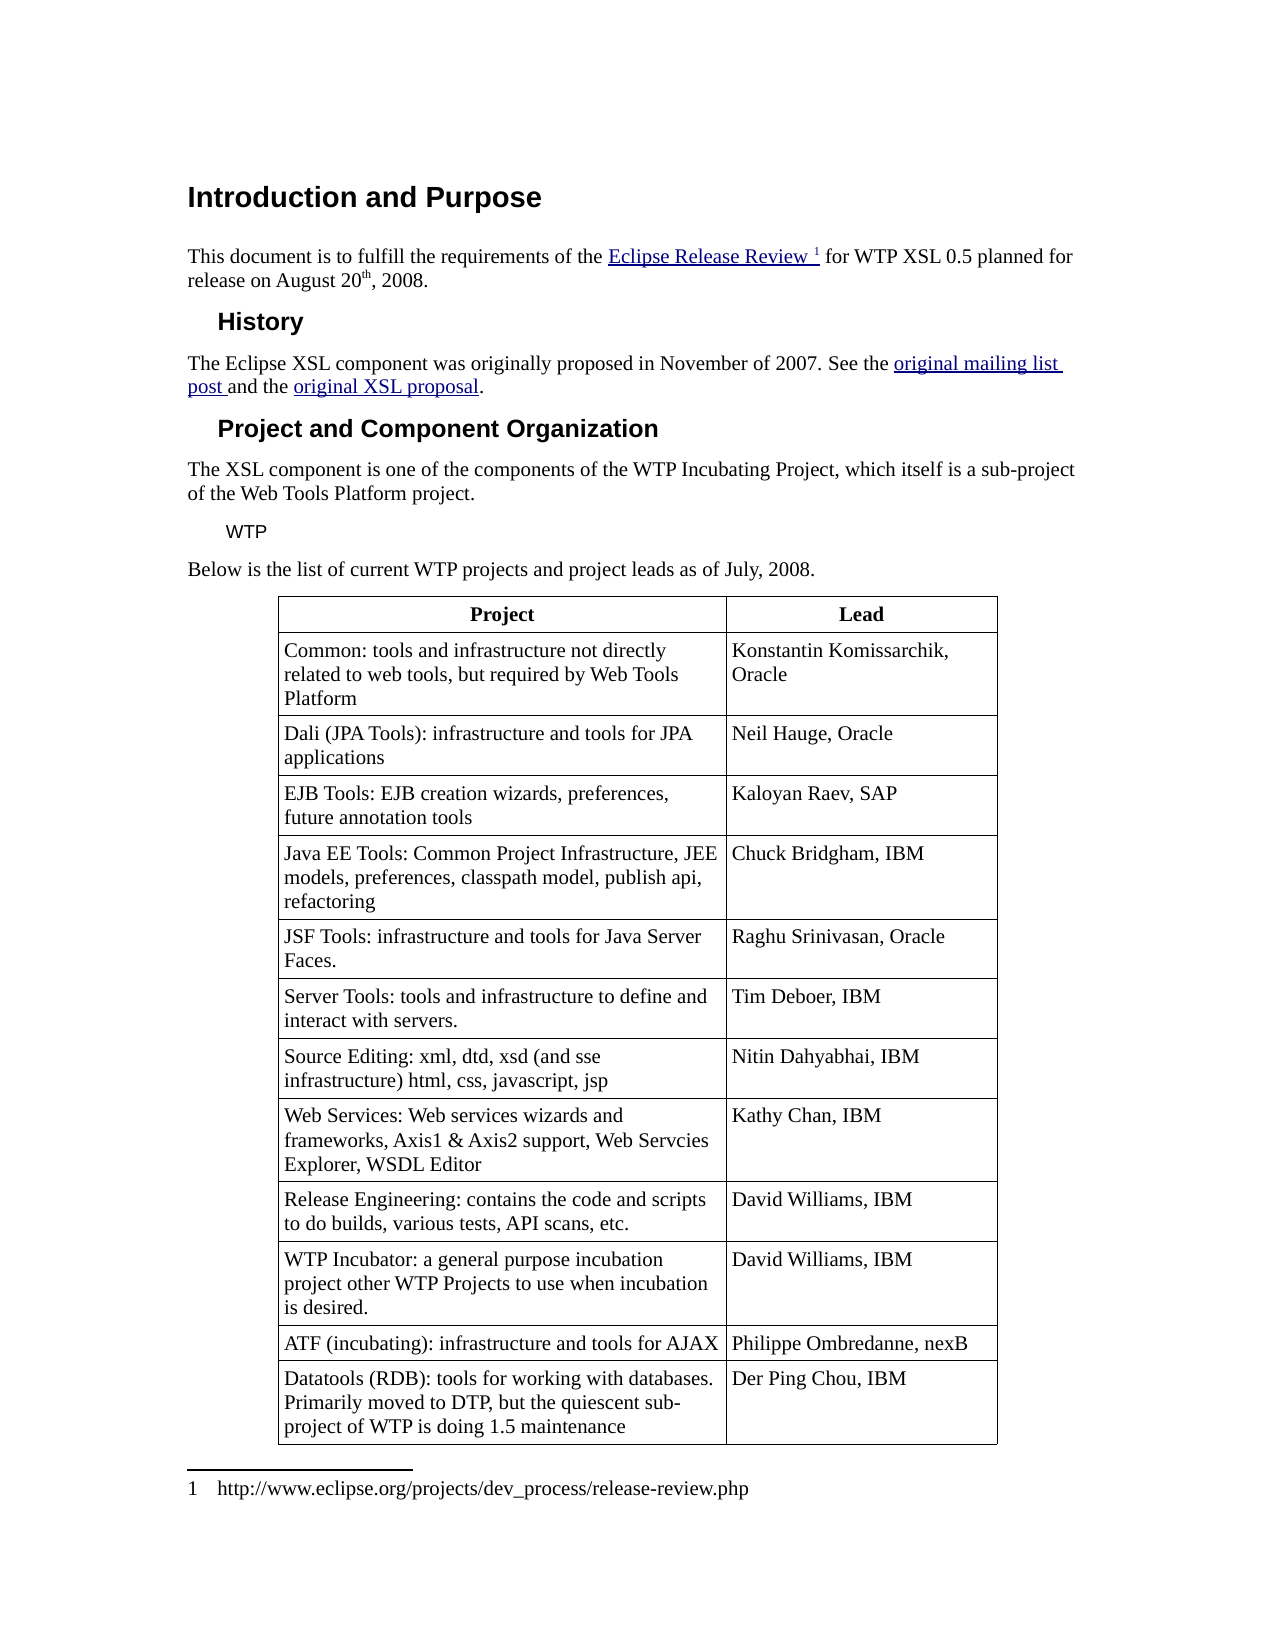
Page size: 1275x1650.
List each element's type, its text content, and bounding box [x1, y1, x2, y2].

table_cell David Williams, IBM [727, 1182, 997, 1241]
text Below is the list of current WTP projects and project leads as of July, 2008. [187, 557, 1087, 581]
text The XSL component is one of the components of the WTP Incubating Project, which itself is a sub-project of the Web Tools Platform project. [187, 457, 1087, 505]
table_cell Common: tools and infrastructure not directly related to web tools, but required by Web Tools Platform [279, 633, 726, 715]
table_cell Release Engineering: contains the code and scripts to do builds, various tests, API scans, etc. [279, 1182, 726, 1241]
table_cell Dali (JPA Tools): infrastructure and tools for JPA applications [279, 716, 726, 775]
table_cell Philippe Ombredanne, nexB [727, 1326, 997, 1360]
table_cell Neil Hauge, Oracle [727, 716, 997, 775]
table_cell Tim Deboer, IBM [727, 979, 997, 1038]
table_cell Chuck Bridgham, IBM [727, 836, 997, 918]
table_header Lead [727, 597, 997, 632]
table_cell Nitin Dahyabhai, IBM [727, 1039, 997, 1098]
table_header Project [279, 597, 726, 632]
table_cell Server Tools: tools and infrastructure to define and interact with servers. [279, 979, 726, 1038]
table_cell WTP Incubator: a general purpose incubation project other WTP Projects to use when incubation is desired. [279, 1242, 726, 1325]
table_cell Der Ping Chou, IBM [727, 1361, 997, 1444]
table_cell JSF Tools: infrastructure and tools for Java Server Faces. [279, 920, 726, 978]
table_cell Kaloyan Raev, SAP [727, 776, 997, 835]
text The Eclipse XSL component was originally proposed in November of 2007. See the original mailing list post and the original XSL proposal. [187, 350, 1087, 398]
subtitle Project and Component Organization [217, 413, 1087, 442]
table_cell David Williams, IBM [727, 1242, 997, 1325]
text This document is to fulfill the requirements of the Eclipse Release Review for WTP XSL 0.5 planned for release on August 20th, 2008. [187, 243, 1087, 292]
subtitle WTP [226, 520, 1087, 542]
table_cell Raghu Srinivasan, Oracle [727, 920, 997, 978]
table_cell EJB Tools: EJB creation wizards, preferences, future annotation tools [279, 776, 726, 835]
table_cell Datatools (RDB): tools for working with databases. Primarily moved to DTP, but the quiescent sub-project of WTP is doing 1.5 maintenance [279, 1361, 726, 1444]
table_cell Source Editing: xml, dtd, xsd (and sse infrastructure) html, css, javascript, jsp [279, 1039, 726, 1098]
table_cell Java EE Tools: Common Project Infrastructure, JEE models, preferences, classpath model, publish api, refactoring [279, 836, 726, 918]
table_cell ATF (incubating): infrastructure and tools for AJAX [279, 1326, 726, 1360]
table_cell Kathy Chan, IBM [727, 1099, 997, 1181]
text http://www.eclipse.org/projects/dev_process/release-review.php [187, 1476, 1087, 1500]
table_cell Web Services: Web services wizards and frameworks, Axis1 & Axis2 support, Web Servcies Explorer, WSDL Editor [279, 1099, 726, 1181]
subtitle History [217, 307, 1087, 335]
subtitle Introduction and Purpose [187, 180, 1087, 213]
table_cell Konstantin Komissarchik, Oracle [727, 633, 997, 715]
